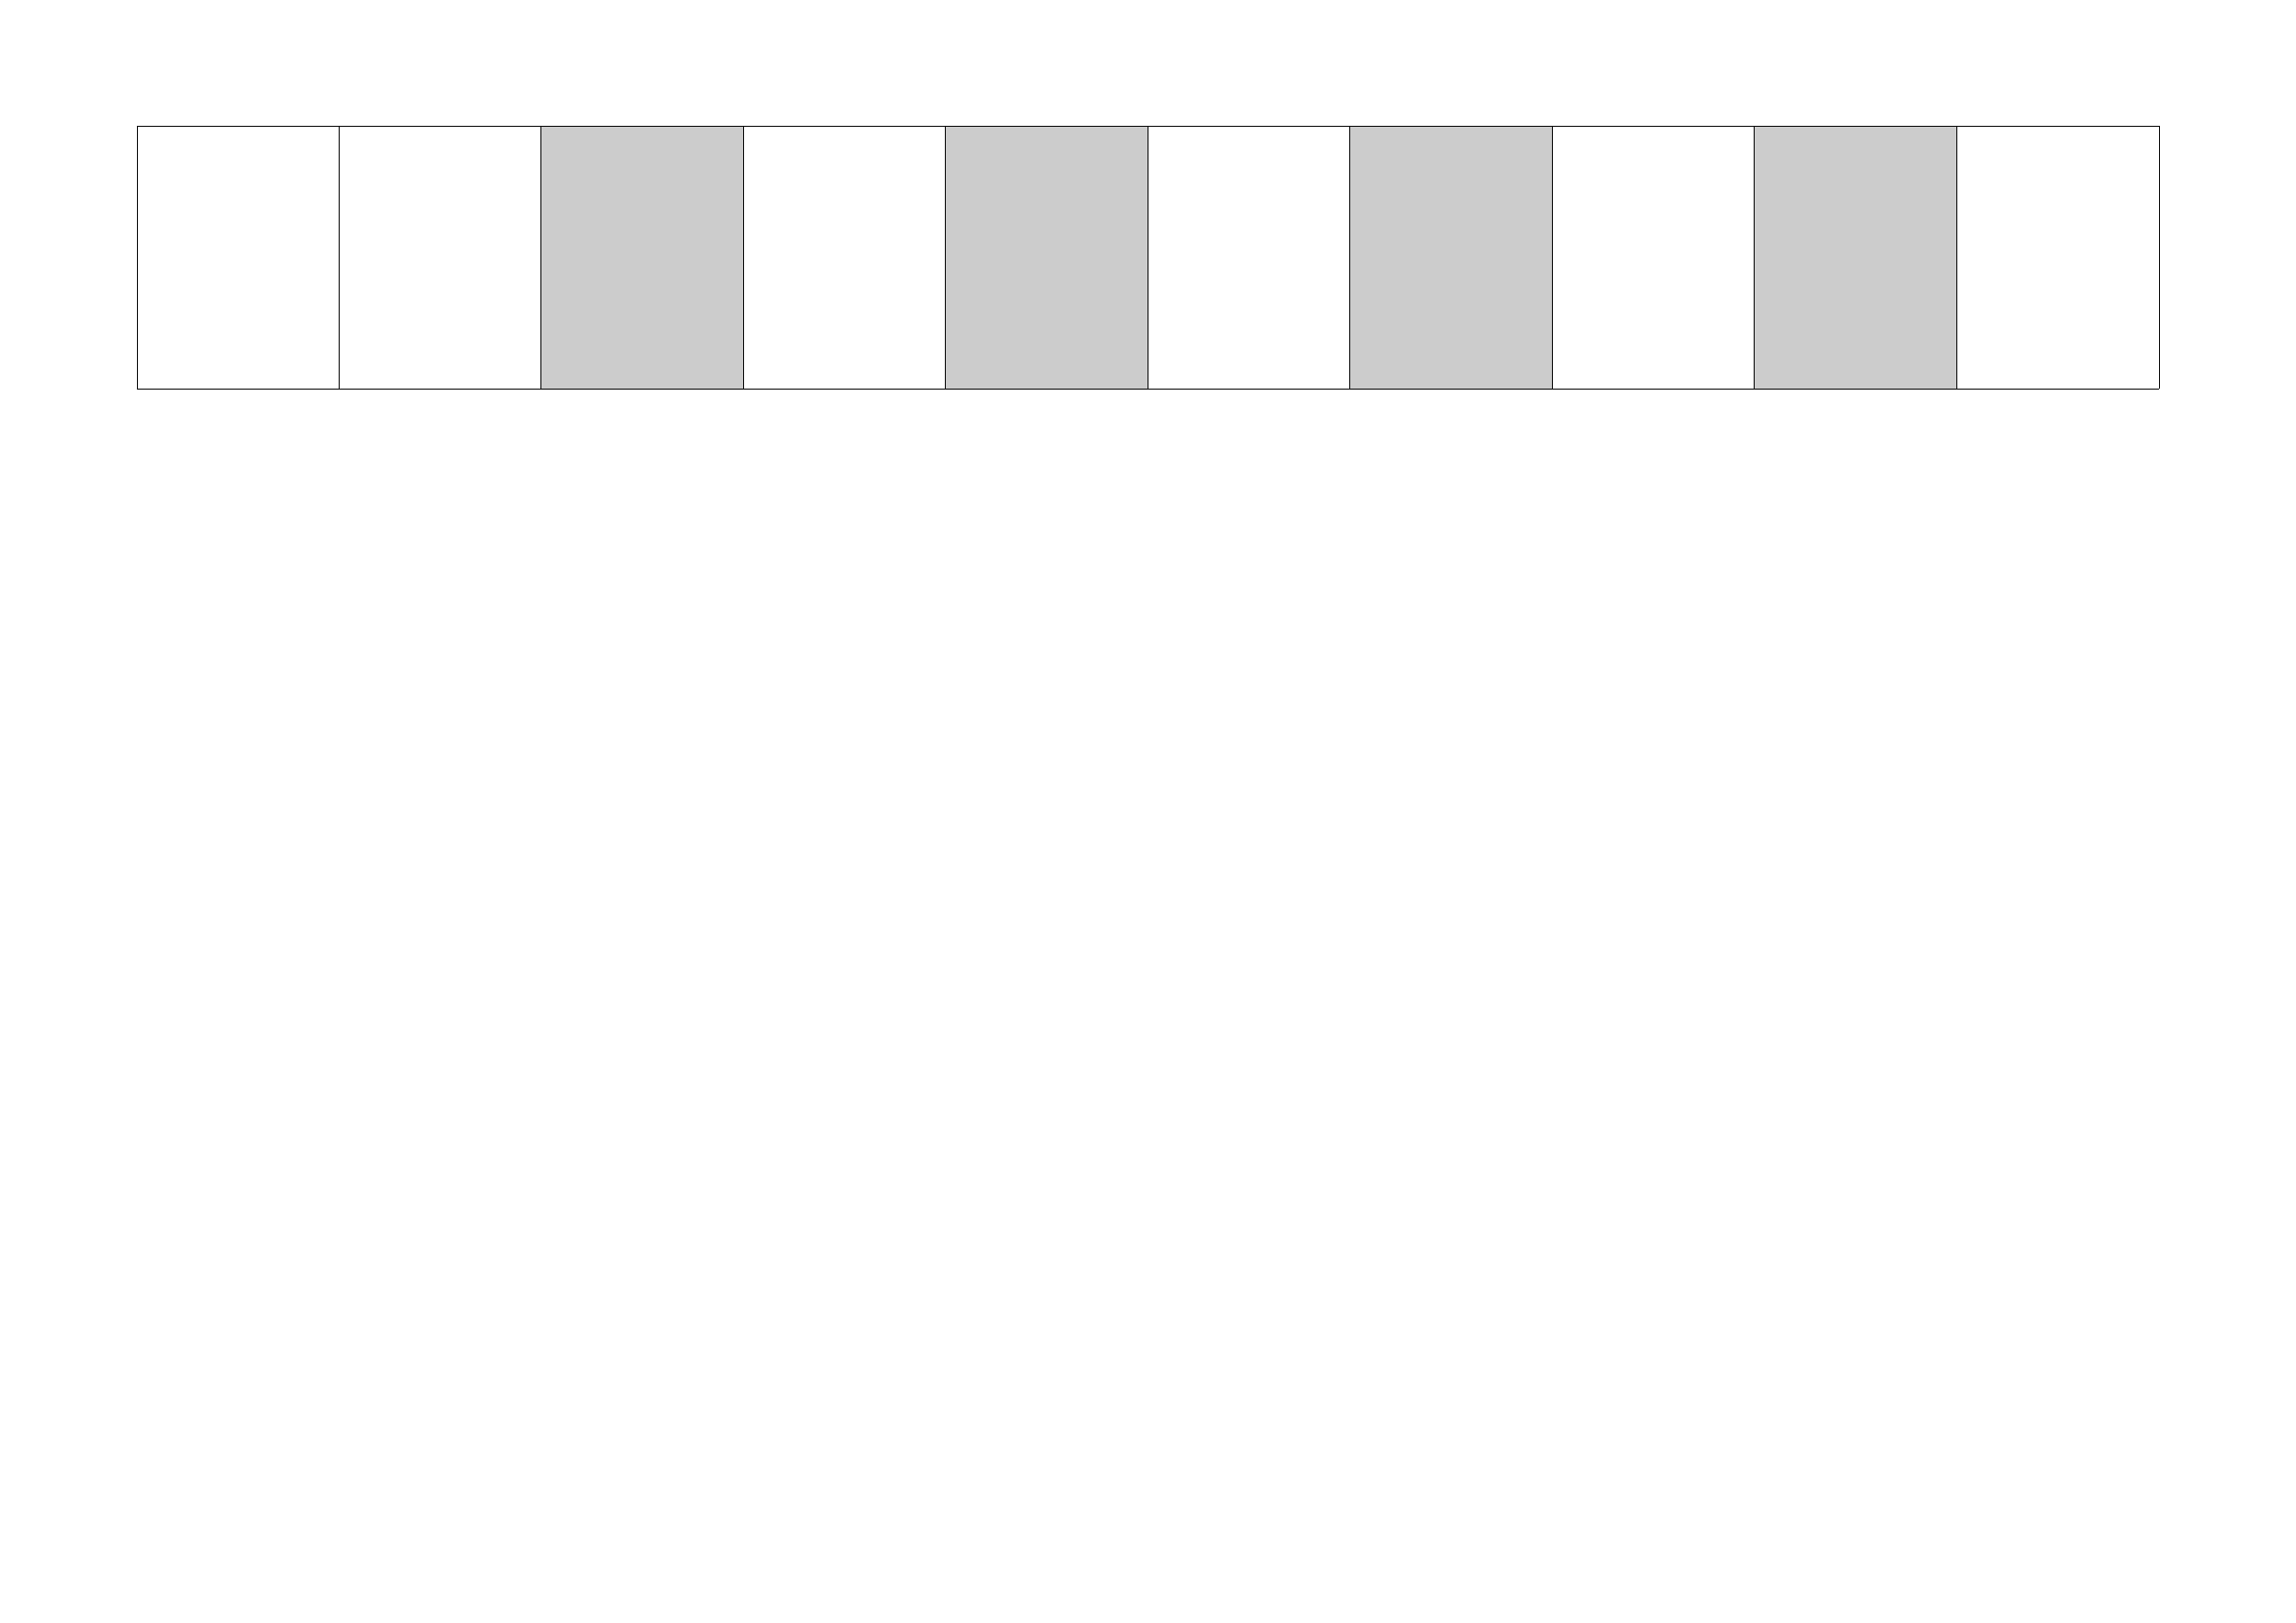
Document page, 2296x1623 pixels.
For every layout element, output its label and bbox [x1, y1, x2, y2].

table_cell [1148, 127, 1349, 389]
table_cell [744, 127, 945, 389]
table_cell [1350, 127, 1552, 389]
table_cell [1755, 127, 1956, 389]
table_cell [946, 127, 1148, 389]
table_cell [1957, 127, 2159, 389]
table_cell [340, 127, 540, 389]
table_cell [541, 127, 743, 389]
table_cell [1553, 127, 1754, 389]
table_cell [138, 127, 339, 389]
